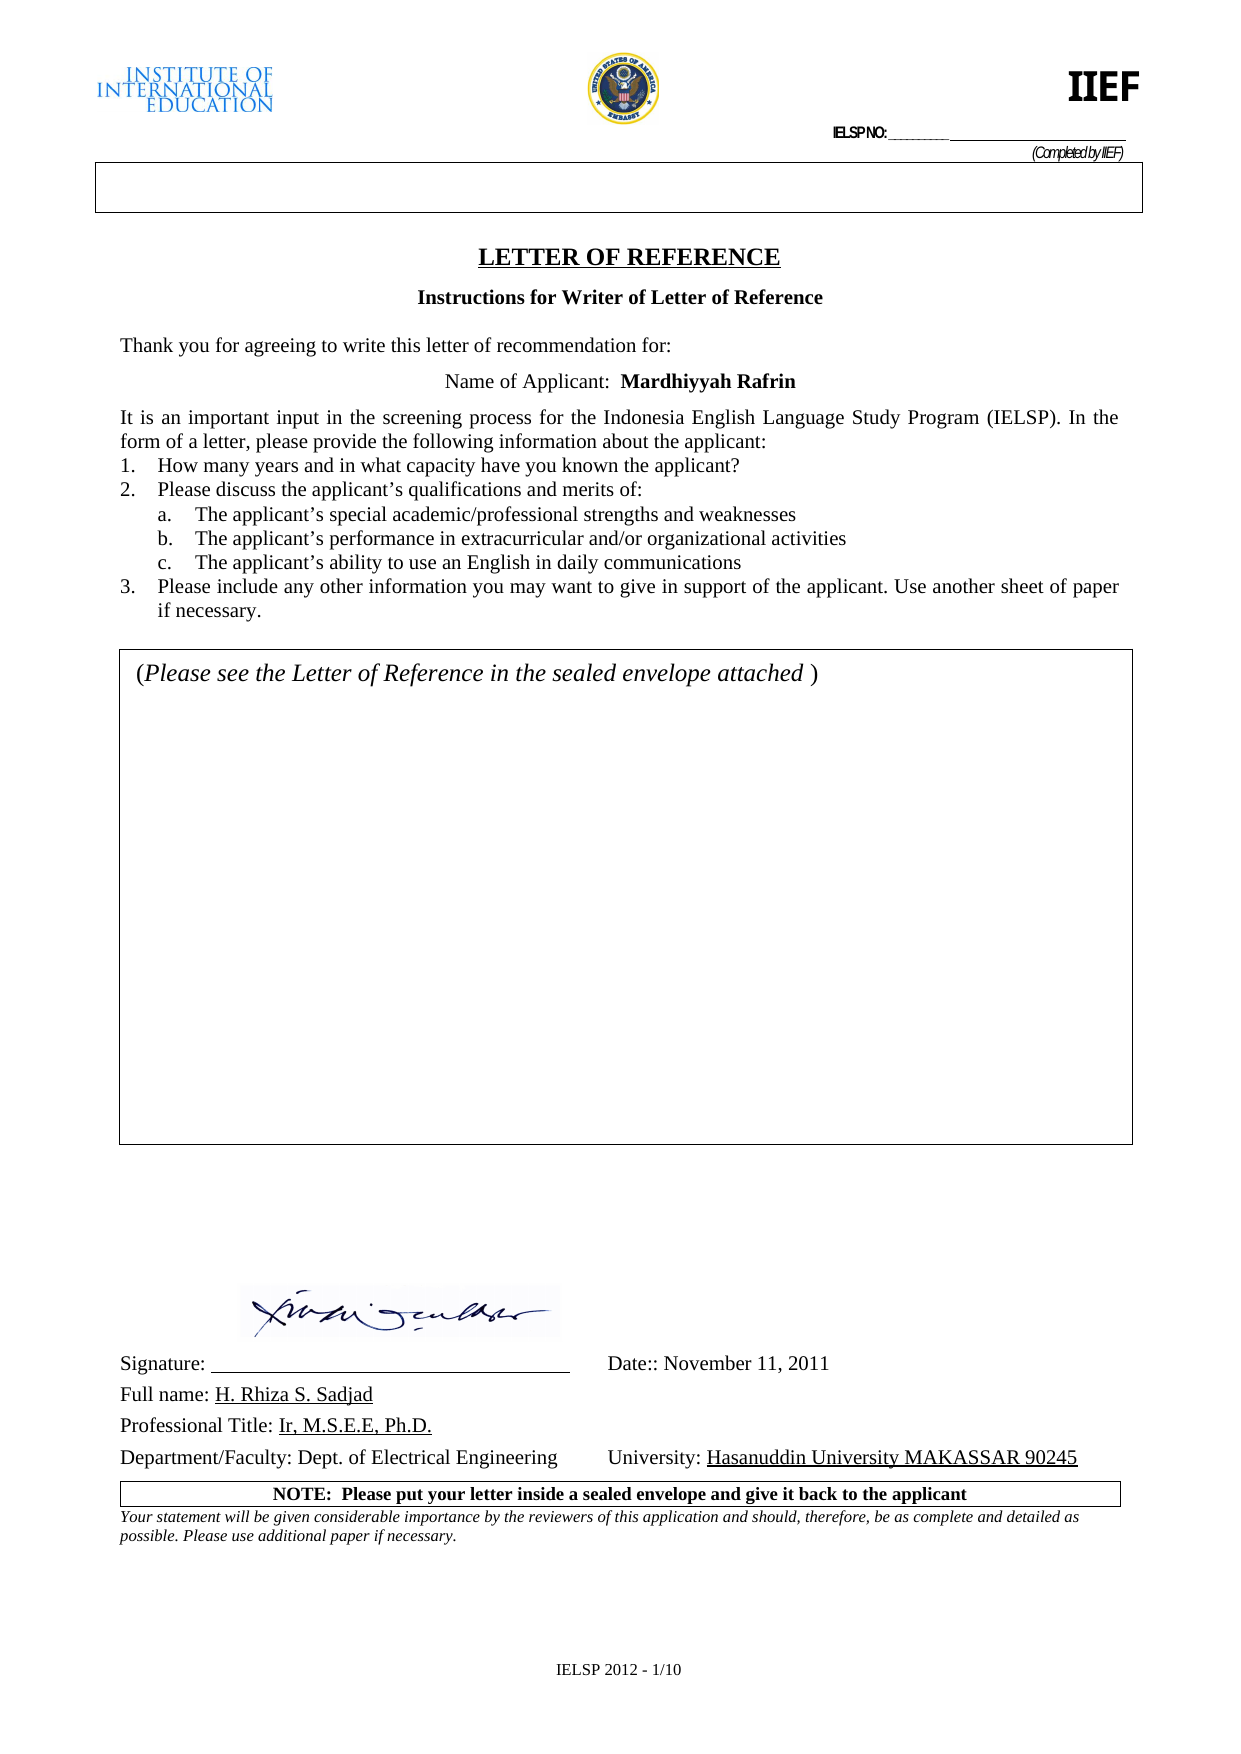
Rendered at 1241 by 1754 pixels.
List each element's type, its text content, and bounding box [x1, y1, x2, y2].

text Name of Applicant: Mardhiyyah Rafrin [120, 369, 1120, 393]
list How many years and in what capacity have you known the applicant? [120, 453, 1120, 477]
picture [587, 52, 659, 125]
picture [236, 1283, 563, 1342]
text Professional Title: Ir, M.S.E.E, Ph.D. [120, 1413, 1120, 1437]
text Your statement will be given considerable importance by the reviewers of this application and should, therefore, be as complete and detailed as possible. Please use additional paper if necessary. [120, 1507, 1120, 1545]
text Signature: Date:: November 11, 2011 [120, 1351, 1120, 1375]
list The applicant’s ability to use an English in daily communications [157, 549, 1120, 574]
text It is an important input in the screening process for the Indonesia English Language Study Program (IELSP). In the form of a letter, please provide the following information about the applicant: [120, 405, 1120, 453]
list The applicant’s performance in extracurricular and/or organizational activities [157, 526, 1120, 549]
text Department/Faculty: Dept. of Electrical Engineering University: Hasanuddin University MAKASSAR 90245 [120, 1445, 1120, 1469]
text (Please see the Letter of Reference in the sealed envelope attached ) [136, 658, 1117, 686]
subtitle Instructions for Writer of Letter of Reference [120, 285, 1120, 309]
picture [97, 67, 273, 112]
list Please include any other information you may want to give in support of the applicant. Use another sheet of paper if necessary. [120, 574, 1120, 622]
text Full name: H. Rhiza S. Sadjad [120, 1382, 1120, 1406]
text LETTER OF REFERENCE [139, 242, 1120, 271]
list The applicant’s special academic/professional strengths and weaknesses [157, 501, 1120, 526]
text Thank you for agreeing to write this letter of recommendation for: [120, 333, 1120, 357]
text NOTE: Please put your letter inside a sealed envelope and give it back to the applicant [121, 1482, 1120, 1506]
list Please discuss the applicant’s qualifications and merits of: [120, 477, 1120, 501]
